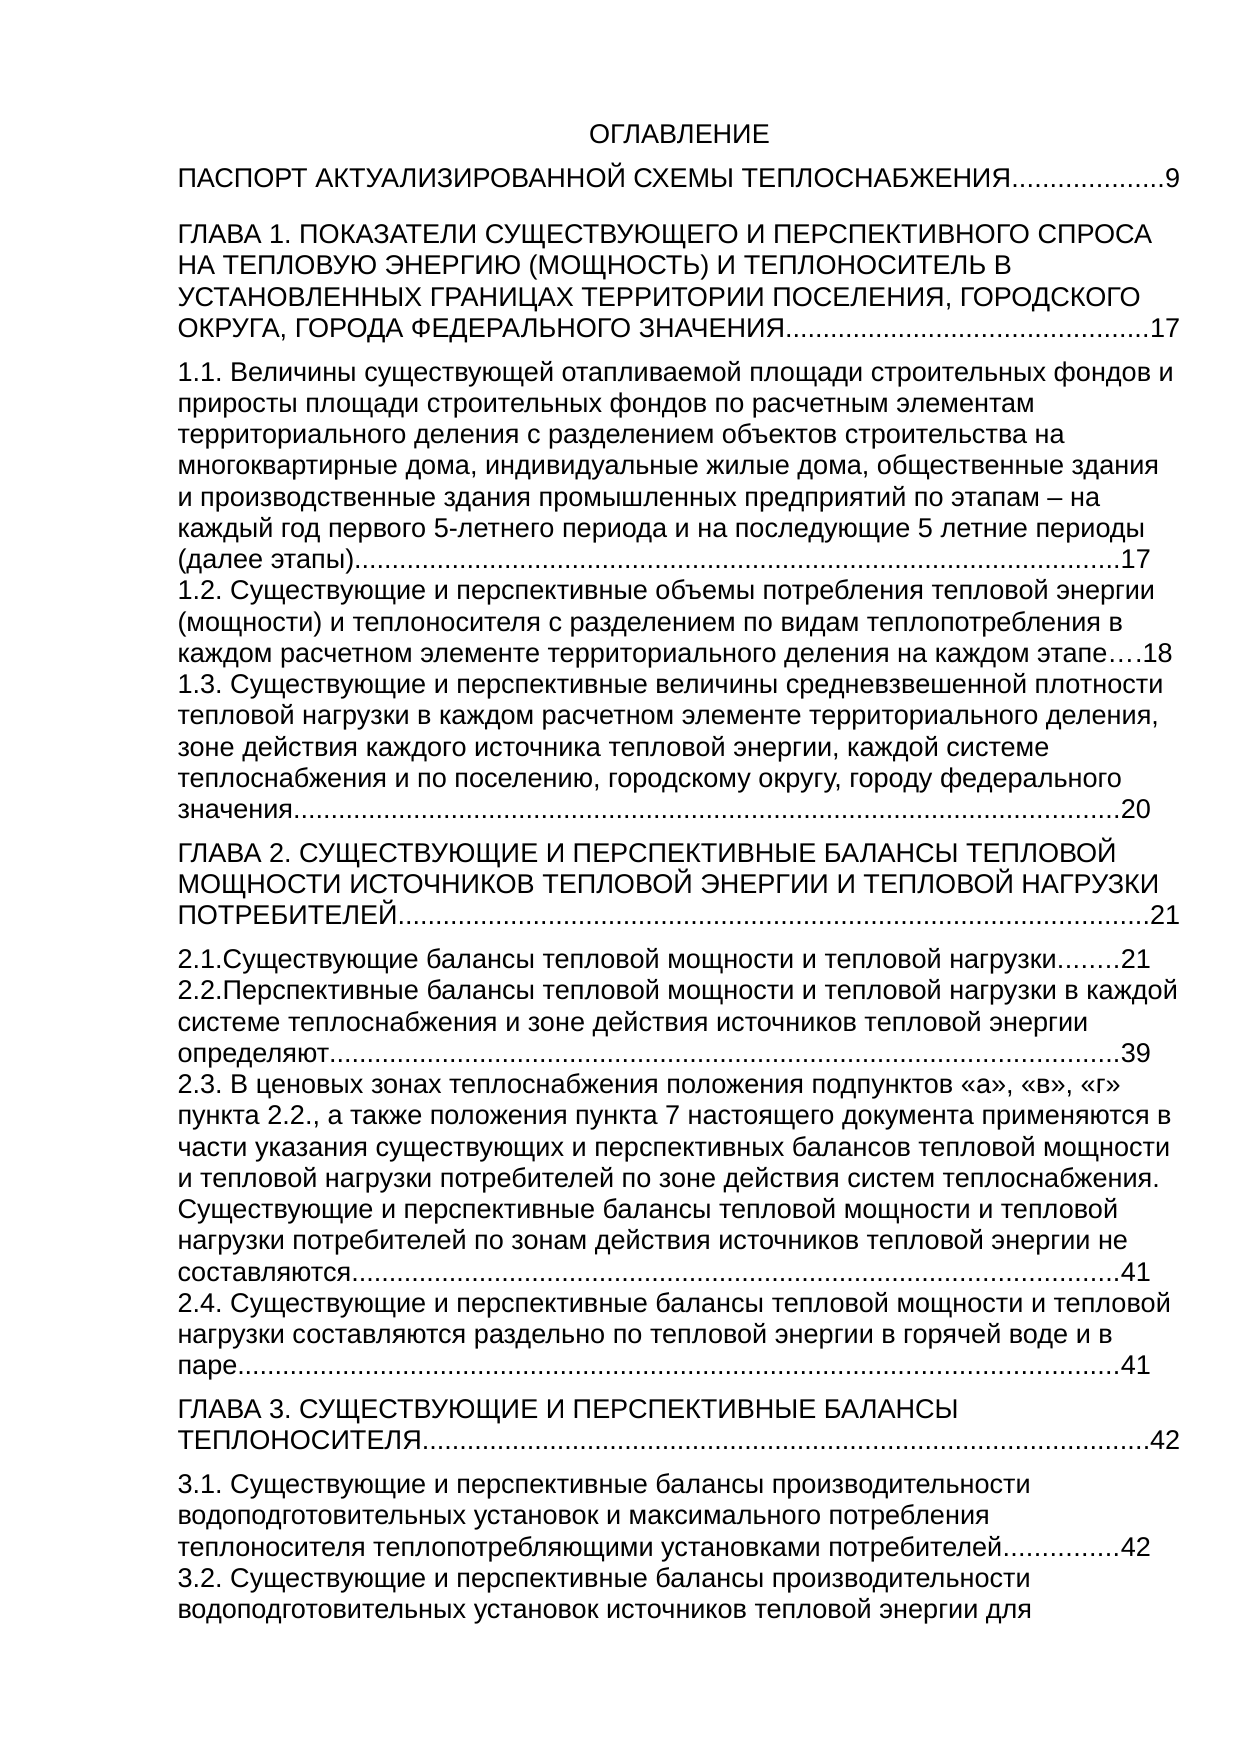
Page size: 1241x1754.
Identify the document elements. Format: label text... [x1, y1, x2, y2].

text ОГЛАВЛЕНИЕ [177, 118, 1181, 149]
text 1.1. Величины существующей отапливаемой площади строительных фондов и приросты площади строительных фондов по расчетным элементам территориального деления с разделением объектов строительства на многоквартирные дома, индивидуальные жилые дома, общественные здания и производственные здания промышленных предприятий по этапам – на каждый год первого 5-летнего периода и на последующие 5 летние периоды (далее этапы) 17 [177, 356, 1181, 574]
text ГЛАВА 1. ПОКАЗАТЕЛИ СУЩЕСТВУЮЩЕГО И ПЕРСПЕКТИВНОГО СПРОСА НА ТЕПЛОВУЮ ЭНЕРГИЮ (МОЩНОСТЬ) И ТЕПЛОНОСИТЕЛЬ В УСТАНОВЛЕННЫХ ГРАНИЦАХ ТЕРРИТОРИИ ПОСЕЛЕНИЯ, ГОРОДСКОГО ОКРУГА, ГОРОДА ФЕДЕРАЛЬНОГО ЗНАЧЕНИЯ 17 [177, 218, 1181, 343]
text 1.3. Существующие и перспективные величины средневзвешенной плотности тепловой нагрузки в каждом расчетном элементе территориального деления, зоне действия каждого источника тепловой энергии, каждой системе теплоснабжения и по поселению, городскому округу, городу федерального значения. 20 [177, 668, 1181, 824]
text 3.1. Существующие и перспективные балансы производительности водоподготовительных установок и максимального потребления теплоносителя теплопотребляющими установками потребителей 42 [177, 1468, 1181, 1562]
text 2.1.Существующие балансы тепловой мощности и тепловой нагрузки 21 [177, 943, 1181, 974]
text 2.2.Перспективные балансы тепловой мощности и тепловой нагрузки в каждой системе теплоснабжения и зоне действия источников тепловой энергии определяют 39 [177, 974, 1181, 1068]
text ГЛАВА 3. СУЩЕСТВУЮЩИЕ И ПЕРСПЕКТИВНЫЕ БАЛАНСЫ ТЕПЛОНОСИТЕЛЯ 42 [177, 1393, 1181, 1456]
text Паспорт актуализированной схемы теплоснабжения 9 [177, 162, 1181, 193]
text 2.3. В ценовых зонах теплоснабжения положения подпунктов «а», «в», «г» пункта 2.2., а также положения пункта 7 настоящего документа применяются в части указания существующих и перспективных балансов тепловой мощности и тепловой нагрузки потребителей по зоне действия систем теплоснабжения. Существующие и перспективные балансы тепловой мощности и тепловой нагрузки потребителей по зонам действия источников тепловой энергии не составляются 41 [177, 1068, 1181, 1287]
text 3.2. Существующие и перспективные балансы производительности водоподготовительных установок источников тепловой энергии для компенсации потерь теплоносителя в аварийных режимах работы систем теплоснабжения 45 [177, 1562, 1181, 1624]
text 2.4. Существующие и перспективные балансы тепловой мощности и тепловой нагрузки составляются раздельно по тепловой энергии в горячей воде и в паре. 41 [177, 1287, 1181, 1381]
text ГЛАВА 2. СУЩЕСТВУЮЩИЕ И ПЕРСПЕКТИВНЫЕ БАЛАНСЫ ТЕПЛОВОЙ МОЩНОСТИ ИСТОЧНИКОВ ТЕПЛОВОЙ ЭНЕРГИИ И ТЕПЛОВОЙ НАГРУЗКИ ПОТРЕБИТЕЛЕЙ 21 [177, 837, 1181, 931]
text 1.2. Существующие и перспективные объемы потребления тепловой энергии (мощности) и теплоносителя с разделением по видам теплопотребления в каждом расчетном элементе территориального деления на каждом этапе…. 18 [177, 574, 1181, 668]
